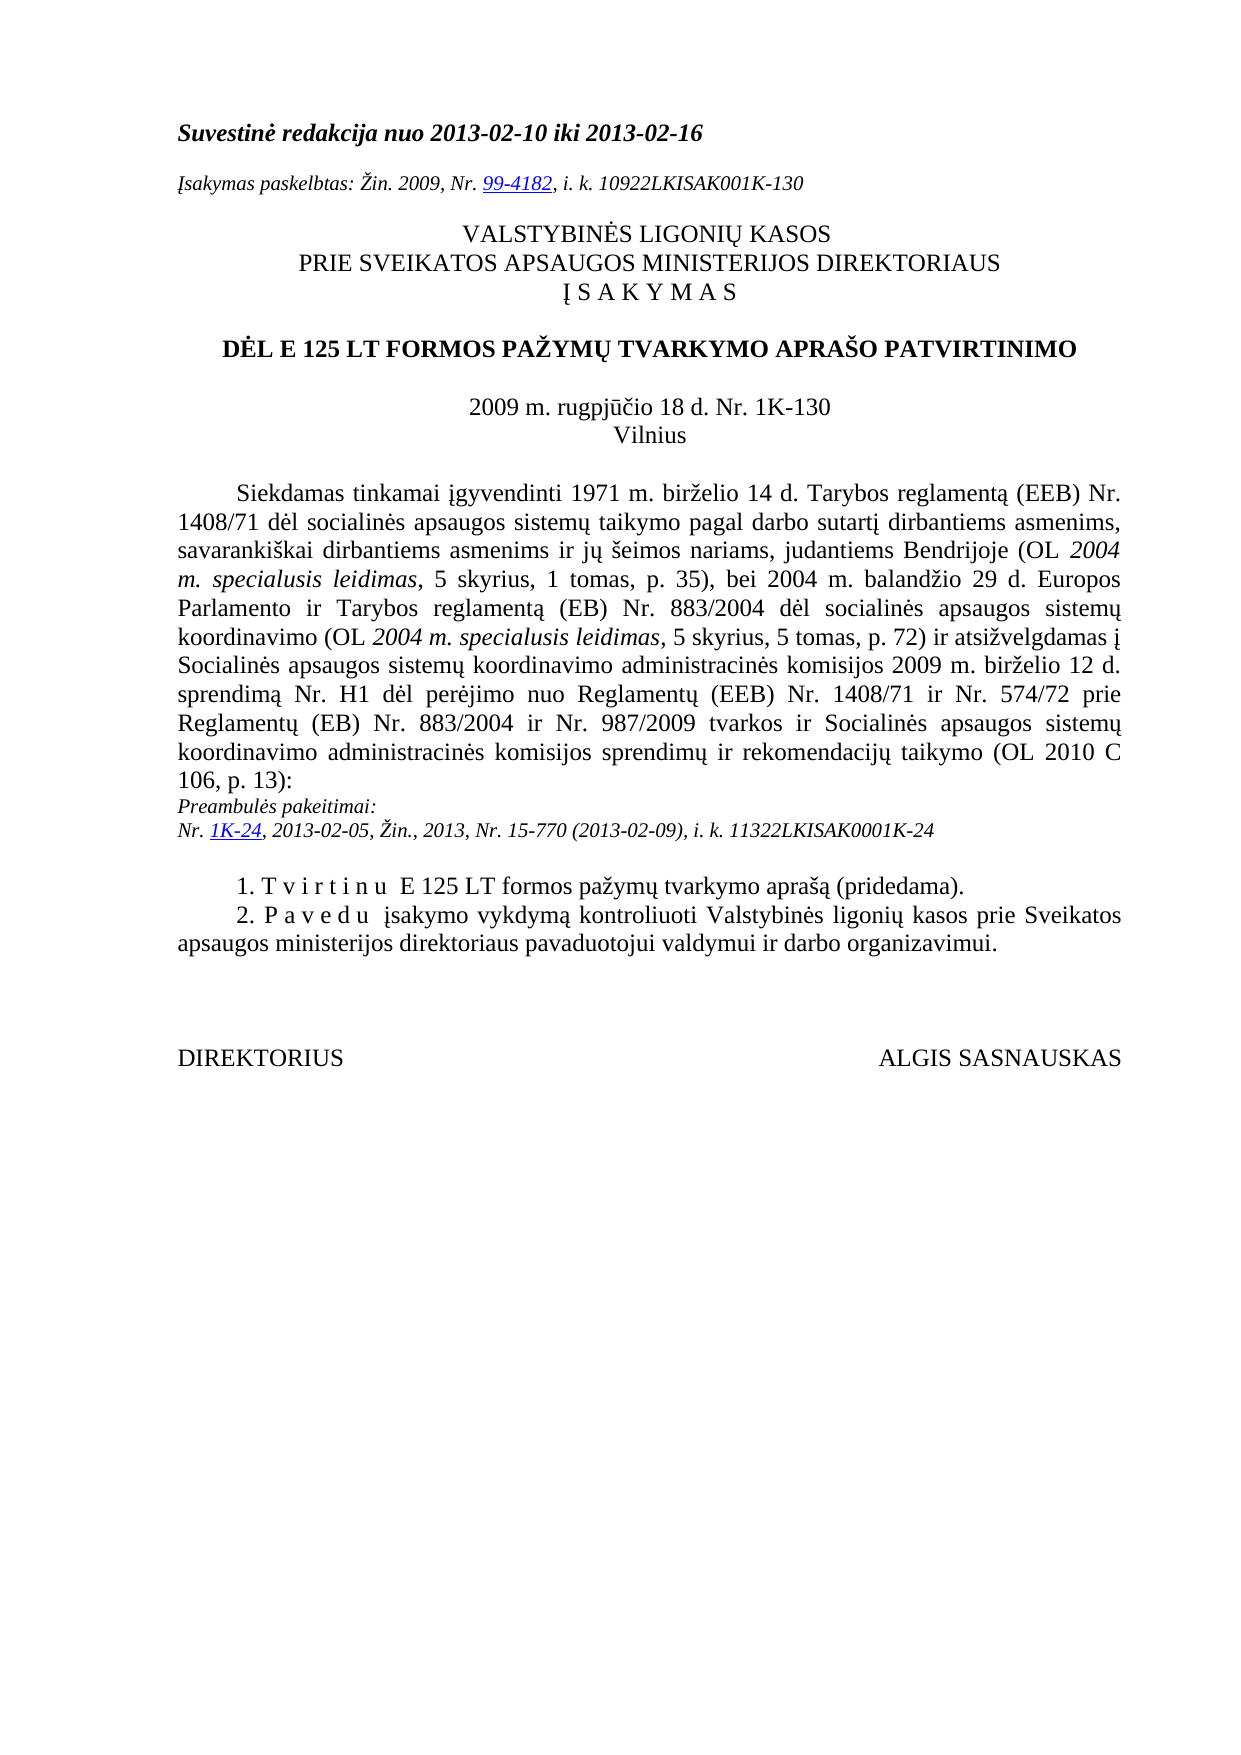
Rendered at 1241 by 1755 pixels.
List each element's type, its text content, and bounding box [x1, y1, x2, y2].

text Valstybinės ligonių kasos [177, 219, 1122, 248]
text ĮSAKYMAS [177, 277, 1122, 305]
text 1. Tvirtinu E 125 LT formos pažymų tvarkymo aprašą (pridedama). [177, 871, 1122, 900]
text Preambulės pakeitimai: [177, 794, 1122, 818]
text Nr. 1K-24, 2013-02-05, Žin., 2013, Nr. 15-770 (2013-02-09), i. k. 11322LKISAK0001K-24 [177, 818, 1122, 842]
text 2009 m. rugpjūčio 18 d. Nr. 1K-130 [177, 392, 1122, 420]
text Siekdamas tinkamai įgyvendinti 1971 m. birželio 14 d. Tarybos reglamentą (EEB) Nr. 1408/71 dėl socialinės apsaugos sistemų taikymo pagal darbo sutartį dirbantiems asmenims, savarankiškai dirbantiems asmenims ir jų šeimos nariams, judantiems Bendrijoje (OL 2004 m. specialusis leidimas, 5 skyrius, 1 tomas, p. 35), bei 2004 m. balandžio 29 d. Europos Parlamento ir Tarybos reglamentą (EB) Nr. 883/2004 dėl socialinės apsaugos sistemų koordinavimo (OL 2004 m. specialusis leidimas, 5 skyrius, 5 tomas, p. 72) ir atsižvelgdamas į Socialinės apsaugos sistemų koordinavimo administracinės komisijos 2009 m. birželio 12 d. sprendimą Nr. H1 dėl perėjimo nuo Reglamentų (EEB) Nr. 1408/71 ir Nr. 574/72 prie Reglamentų (EB) Nr. 883/2004 ir Nr. 987/2009 tvarkos ir Socialinės apsaugos sistemų koordinavimo administracinės komisijos sprendimų ir rekomendacijų taikymo (OL 2010 C 106, p. 13): [177, 478, 1122, 794]
text dėl E 125 LT formos pažymų TVARKYMO APRAŠO PATVIRTINIMO [177, 334, 1122, 363]
text 2. Pavedu įsakymo vykdymą kontroliuoti Valstybinės ligonių kasos prie Sveikatos apsaugos ministerijos direktoriaus pavaduotojui valdymui ir darbo organizavimui. [177, 900, 1122, 957]
text prie Sveikatos apsaugos ministerijos direktoriaus [177, 248, 1122, 277]
text Direktorius Algis Sasnauskas [177, 1043, 1122, 1072]
text Įsakymas paskelbtas: Žin. 2009, Nr. 99-4182, i. k. 10922LKISAK001K-130 [177, 171, 1122, 195]
text Vilnius [177, 420, 1122, 449]
text Suvestinė redakcija nuo 2013-02-10 iki 2013-02-16 [177, 118, 1122, 147]
